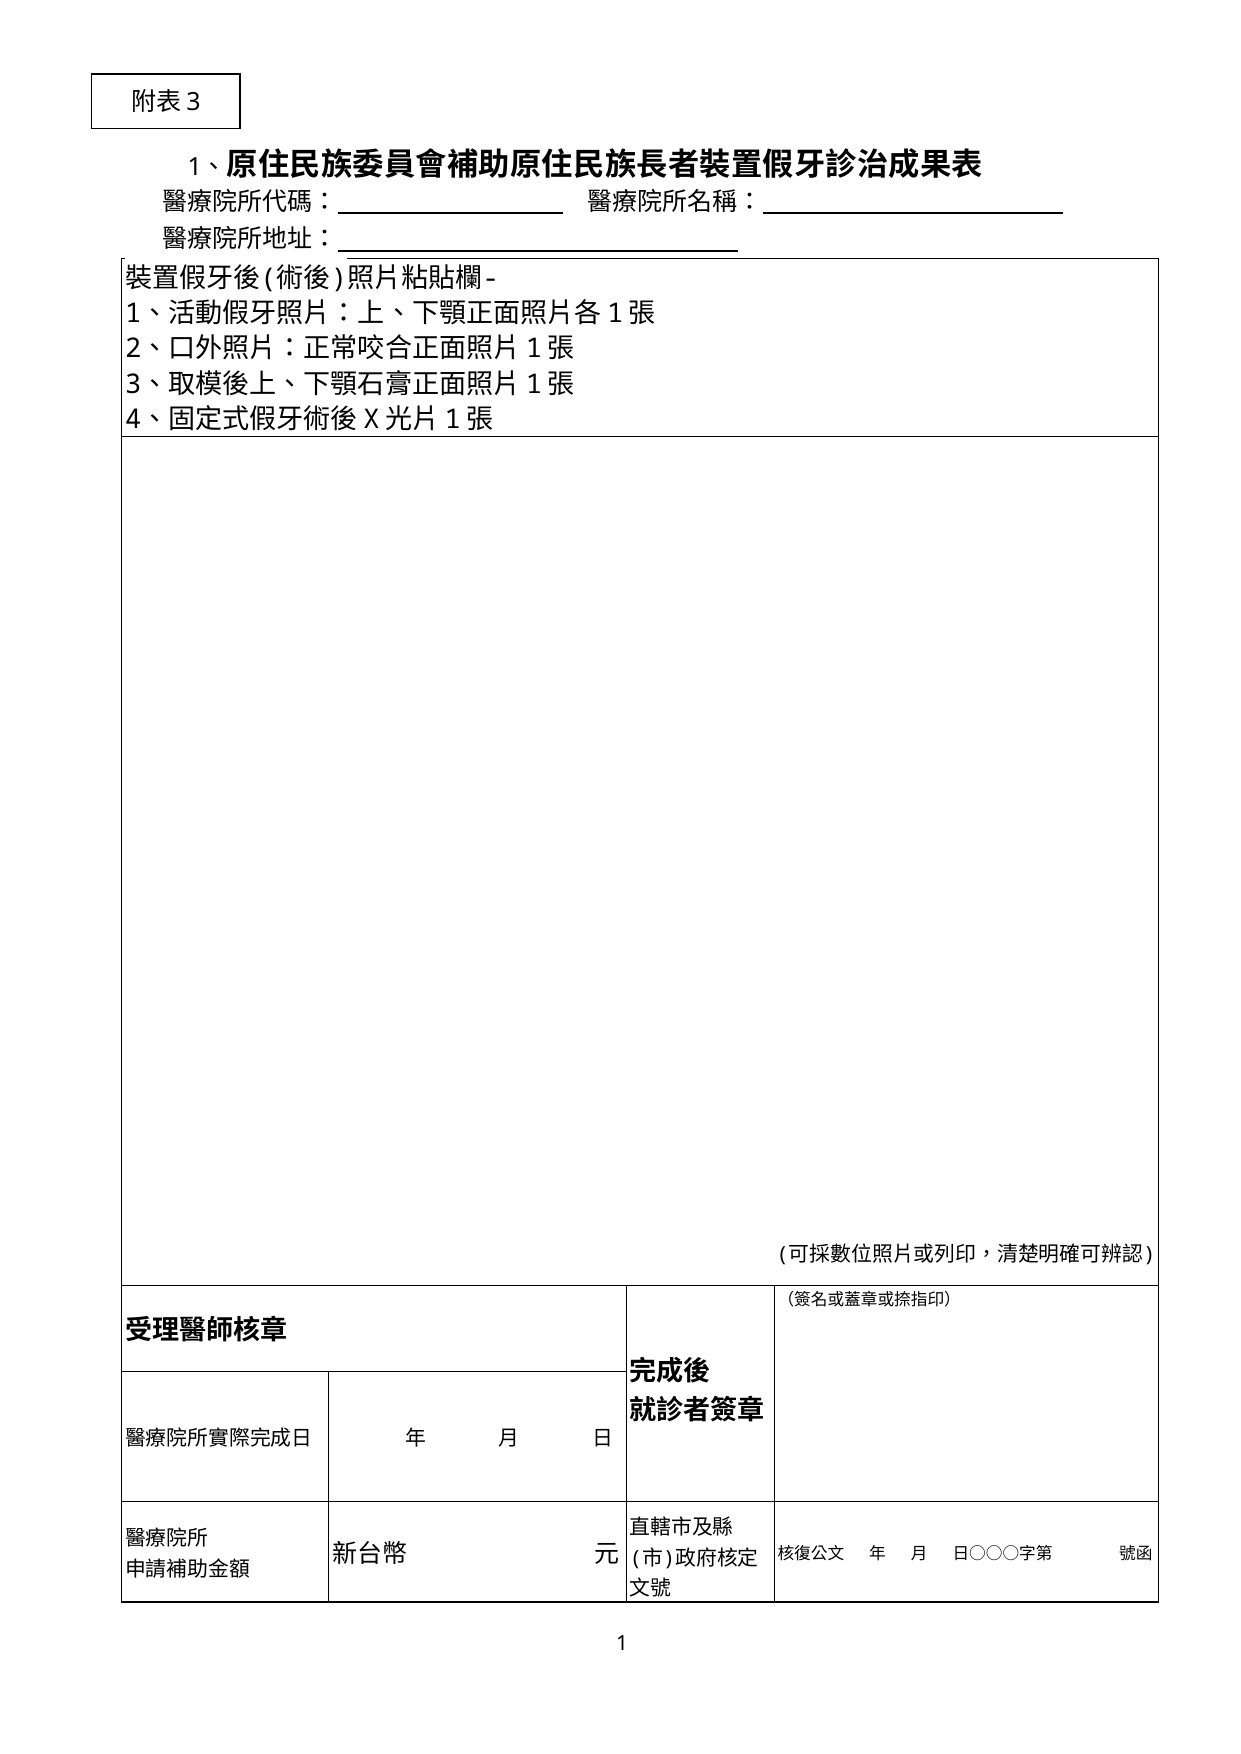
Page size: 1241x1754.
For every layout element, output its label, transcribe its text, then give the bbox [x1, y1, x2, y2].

table_cell 醫療院所實際完成日 [122, 1372, 328, 1501]
text [92, 75, 239, 128]
table_cell (可採數位照片或列印，清楚明確可辨認) [122, 437, 1158, 1285]
text 附表3 [107, 82, 224, 118]
table_header 裝置假牙後(術後)照片粘貼欄- 活動假牙照片：上、下顎正面照片各1張 口外照片：正常咬合正面照片1張 取模後上、下顎石膏正面照片1張 固定式假牙術後X光片1張 [122, 259, 1158, 436]
table_cell 醫療院所 申請補助金額 [122, 1502, 328, 1601]
list 原住民族委員會補助原住民族長者裝置假牙診治成果表 [187, 120, 1093, 183]
table_cell 新台幣 元 [329, 1502, 626, 1601]
table_cell （簽名或蓋章或捺指印） [775, 1286, 1158, 1501]
table_cell 直轄市及縣(市)政府核定文號 [627, 1502, 774, 1601]
table_cell 完成後 就診者簽章 [627, 1286, 774, 1501]
text 醫療院所地址： [162, 224, 1123, 253]
table_cell 核復公文 年 月 日○○○字第 號函 [775, 1502, 1158, 1601]
table_cell 年 月 日 [329, 1372, 626, 1501]
text 醫療院所代碼： 醫療院所名稱： [162, 187, 1123, 216]
table_cell 受理醫師核章 [122, 1286, 626, 1371]
